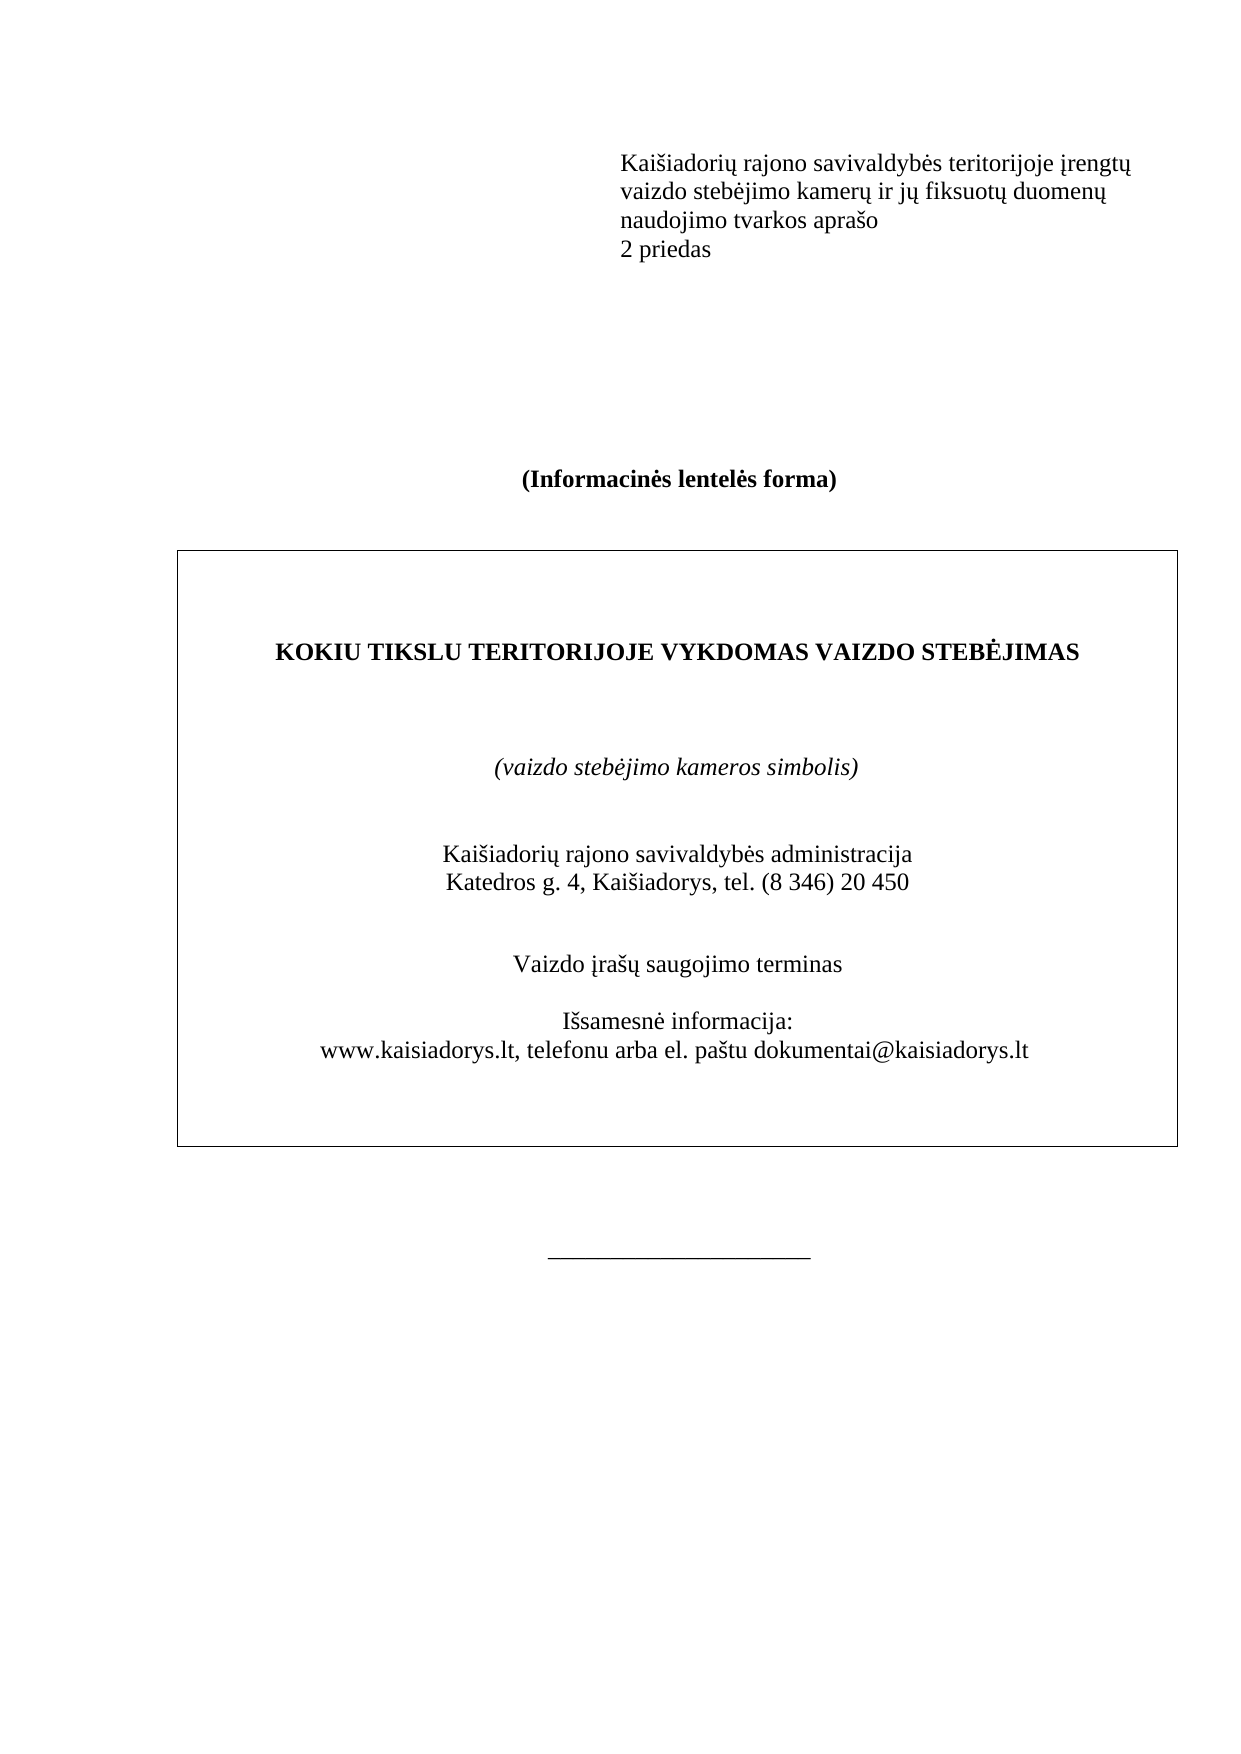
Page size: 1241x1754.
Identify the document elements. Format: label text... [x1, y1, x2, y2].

text vaizdo stebėjimo kamerų ir jų fiksuotų duomenų [177, 176, 1181, 205]
table_header KOKIU TIKSLU TERITORIJOJE VYKDOMAS VAIZDO STEBĖJIMAS (vaizdo stebėjimo kameros simbolis) Kaišiadorių rajono savivaldybės administracija Katedros g. 4, Kaišiadorys, tel. (8 346) 20 450 Vaizdo įrašų saugojimo terminas Išsamesnė informacija: www.kaisiadorys.lt, telefonu arba el. paštu dokumentai@kaisiadorys.lt [178, 551, 1177, 1146]
text naudojimo tvarkos aprašo [177, 205, 1181, 234]
text (Informacinės lentelės forma) [177, 464, 1181, 493]
text 2 priedas [177, 234, 1181, 263]
text _____________________ [177, 1233, 1181, 1262]
text Kaišiadorių rajono savivaldybės teritorijoje įrengtų [177, 148, 1181, 176]
